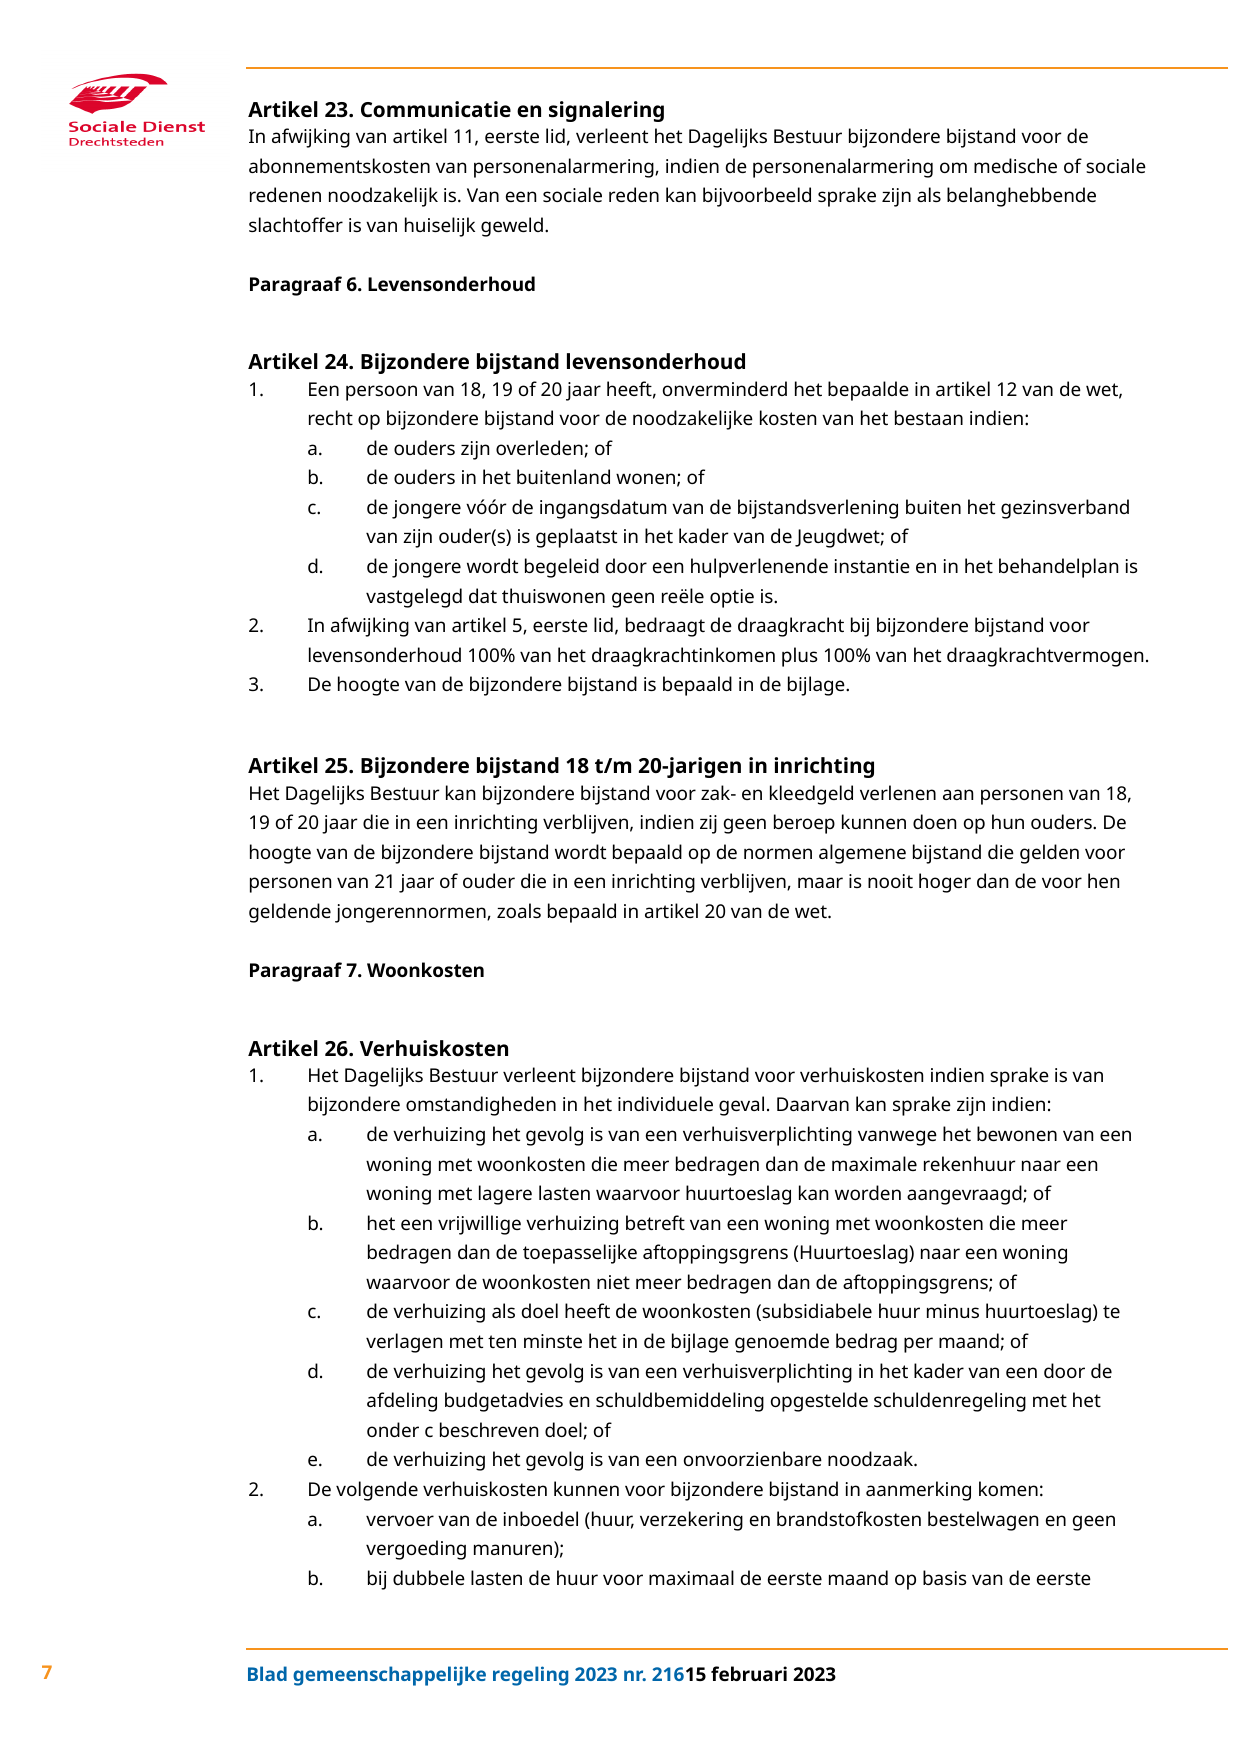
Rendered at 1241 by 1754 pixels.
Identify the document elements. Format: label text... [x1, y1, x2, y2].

list Een persoon van 18, 19 of 20 jaar heeft, onverminderd het bepaalde in artikel 12 van de wet, recht op bijzondere bijstand voor de noodzakelijke kosten van het bestaan indien: [248, 376, 1152, 431]
list In afwijking van artikel 5, eerste lid, bedraagt de draagkracht bij bijzondere bijstand voor levensonderhoud 100% van het draagkrachtinkomen plus 100% van het draagkrachtvermogen. [248, 612, 1152, 668]
list het een vrijwillige verhuizing betreft van een woning met woonkosten die meer bedragen dan de toepasselijke aftoppingsgrens (Huurtoeslag) naar een woning waarvoor de woonkosten niet meer bedragen dan de aftoppingsgrens; of [307, 1210, 1152, 1295]
list vervoer van de inboedel (huur, verzekering en brandstofkosten bestelwagen en geen vergoeding manuren); [307, 1506, 1152, 1561]
text Artikel 25. Bijzondere bijstand 18 t/m 20-jarigen in inrichting [248, 752, 1152, 780]
list Het Dagelijks Bestuur verleent bijzondere bijstand voor verhuiskosten indien sprake is van bijzondere omstandigheden in het individuele geval. Daarvan kan sprake zijn indien: [248, 1062, 1152, 1117]
list De hoogte van de bijzondere bijstand is bepaald in de bijlage. [248, 672, 1152, 697]
list de jongere vóór de ingangsdatum van de bijstandsverlening buiten het gezinsverband van zijn ouder(s) is geplaatst in het kader van de Jeugdwet; of [307, 494, 1152, 549]
text Artikel 24. Bijzondere bijstand levensonderhoud [248, 347, 1152, 376]
text In afwijking van artikel 11, eerste lid, verleent het Dagelijks Bestuur bijzondere bijstand voor de abonnementskosten van personenalarmering, indien de personenalarmering om medische of sociale redenen noodzakelijk is. Van een sociale reden kan bijvoorbeeld sprake zijn als belanghebbende slachtoffer is van huiselijk geweld. [248, 123, 1152, 238]
list de ouders in het buitenland wonen; of [307, 464, 1152, 490]
list de verhuizing als doel heeft de woonkosten (subsidiabele huur minus huurtoeslag) te verlagen met ten minste het in de bijlage genoemde bedrag per maand; of [307, 1299, 1152, 1354]
text Artikel 23. Communicatie en signalering [248, 95, 1152, 123]
list De volgende verhuiskosten kunnen voor bijzondere bijstand in aanmerking komen: [248, 1476, 1152, 1502]
list de verhuizing het gevolg is van een verhuisverplichting vanwege het bewonen van een woning met woonkosten die meer bedragen dan de maximale rekenhuur naar een woning met lagere lasten waarvoor huurtoeslag kan worden aangevraagd; of [307, 1121, 1152, 1206]
text Paragraaf 6. Levensonderhoud [248, 271, 1152, 297]
text Paragraaf 7. Woonkosten [248, 957, 1152, 983]
text Artikel 26. Verhuiskosten [248, 1034, 1152, 1062]
list de ouders zijn overleden; of [307, 435, 1152, 461]
list bij dubbele lasten de huur voor maximaal de eerste maand op basis van de eerste [307, 1565, 1152, 1591]
text Het Dagelijks Bestuur kan bijzondere bijstand voor zak- en kleedgeld verlenen aan personen van 18, 19 of 20 jaar die in een inrichting verblijven, indien zij geen beroep kunnen doen op hun ouders. De hoogte van de bijzondere bijstand wordt bepaald op de normen algemene bijstand die gelden voor personen van 21 jaar of ouder die in een inrichting verblijven, maar is nooit hoger dan de voor hen geldende jongerennormen, zoals bepaald in artikel 20 van de wet. [248, 780, 1152, 924]
list de verhuizing het gevolg is van een verhuisverplichting in het kader van een door de afdeling budgetadvies en schuldbemiddeling opgestelde schuldenregeling met het onder c beschreven doel; of [307, 1358, 1152, 1443]
picture [41, 47, 231, 172]
list de jongere wordt begeleid door een hulpverlenende instantie en in het behandelplan is vastgelegd dat thuiswonen geen reële optie is. [307, 553, 1152, 608]
list de verhuizing het gevolg is van een onvoorzienbare noodzaak. [307, 1447, 1152, 1472]
